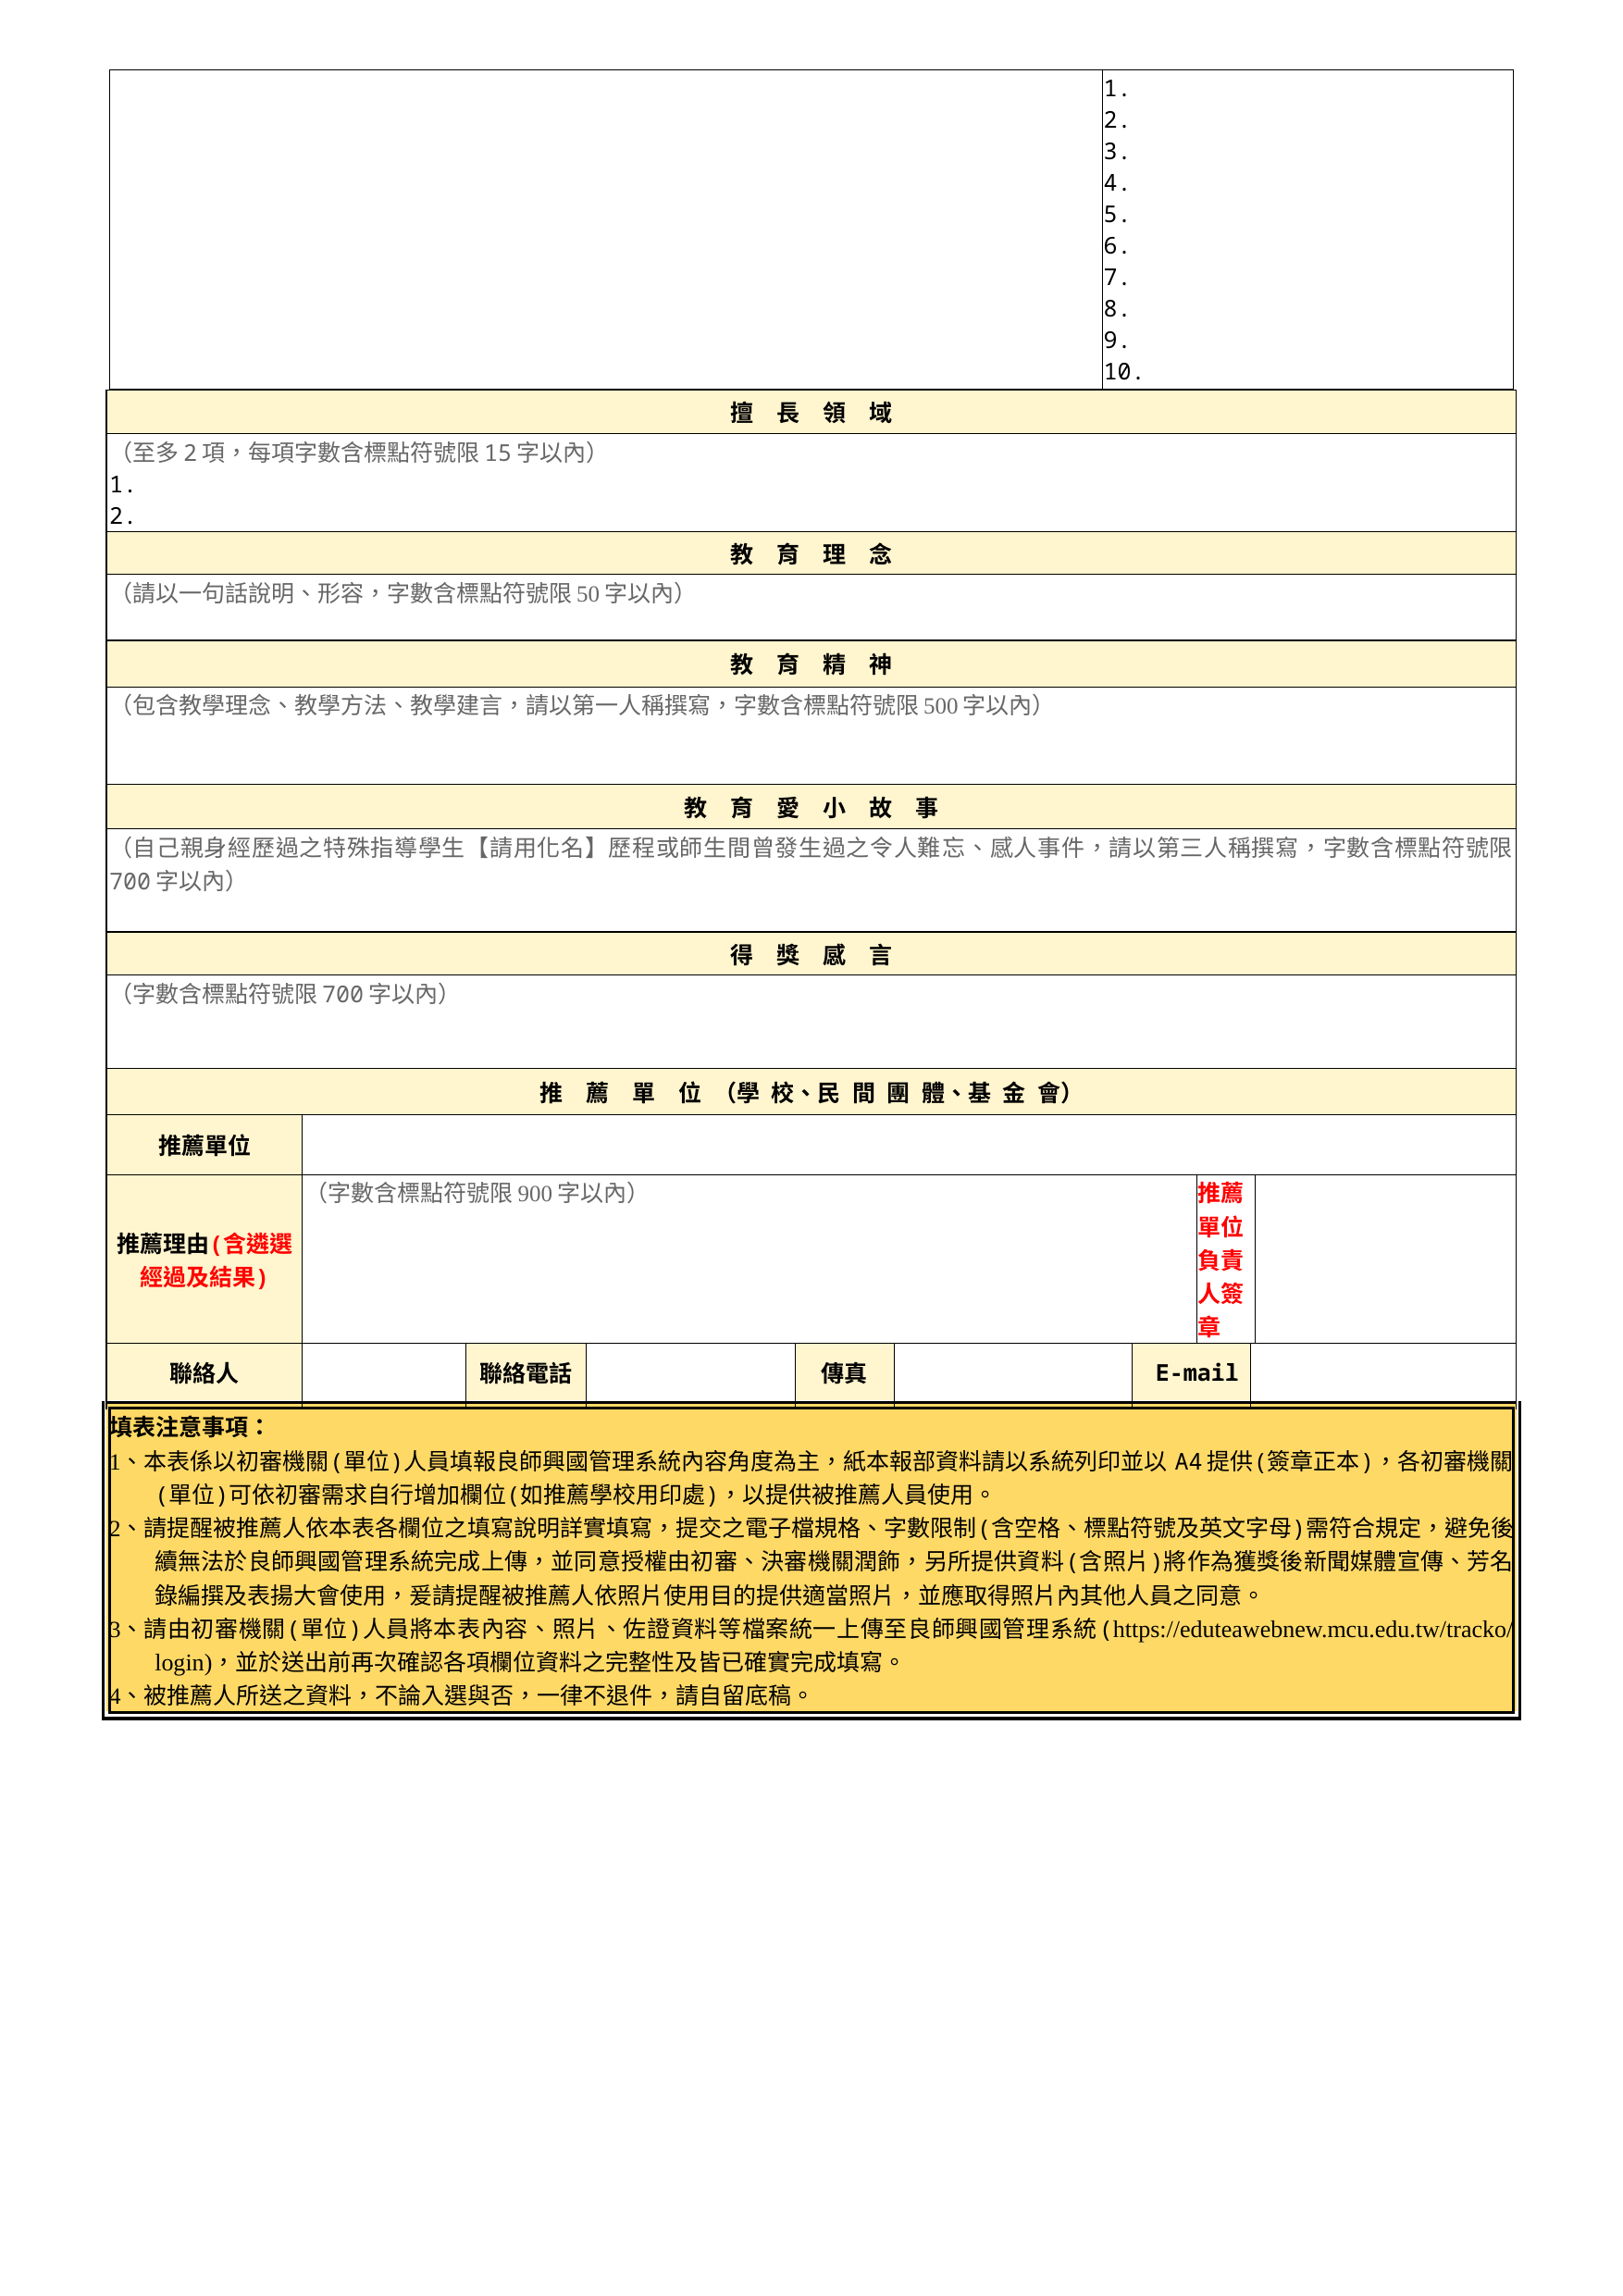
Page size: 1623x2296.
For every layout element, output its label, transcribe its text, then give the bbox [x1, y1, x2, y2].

table_cell 推薦理由(含遴選經過及結果) [107, 1175, 302, 1343]
table_cell [1251, 1344, 1516, 1400]
table_cell 填表注意事項： 本表係以初審機關(單位)人員填報良師興國管理系統內容角度為主，紙本報部資料請以系統列印並以A4提供(簽章正本)，各初審機關(單位)可依初審需求自行增加欄位(如推薦學校用印處)，以提供被推薦人員使用。 請提醒被推薦人依本表各欄位之填寫說明詳實填寫，提交之電子檔規格、字數限制(含空格、標點符號及英文字母)需符合規定，避免後續無法於良師興國管理系統完成上傳，並同意授權由初審、決審機關潤飾，另所提供資料(含照片)將作為獲獎後新聞媒體宣傳、芳名錄編撰及表揚大會使用，爰請提醒被推薦人依照片使用目的提供適當照片，並應取得照片內其他人員之同意。 請由初審機關(單位)人員將本表內容、照片、佐證資料等檔案統一上傳至良師興國管理系統(https://eduteawebnew.mcu.edu.tw/tracko/login)，並於送出前再次確認各項欄位資料之完整性及皆已確實完成填寫。 被推薦人所送之資料，不論入選與否，一律不退件，請自留底稿。 [1251, 1404, 1517, 1711]
table_cell 教 育 精 神 [107, 641, 1516, 687]
table_cell [110, 70, 1102, 388]
table_cell 教 育 理 念 [107, 532, 1516, 574]
table_cell 聯絡人 [107, 1344, 302, 1400]
table_cell （包含教學理念、教學方法、教學建言，請以第一人稱撰寫，字數含標點符號限500字以內） [107, 688, 1516, 784]
table_cell 填表注意事項： 本表係以初審機關(單位)人員填報良師興國管理系統內容角度為主，紙本報部資料請以系統列印並以A4提供(簽章正本)，各初審機關(單位)可依初審需求自行增加欄位(如推薦學校用印處)，以提供被推薦人員使用。 請提醒被推薦人依本表各欄位之填寫說明詳實填寫，提交之電子檔規格、字數限制(含空格、標點符號及英文字母)需符合規定，避免後續無法於良師興國管理系統完成上傳，並同意授權由初審、決審機關潤飾，另所提供資料(含照片)將作為獲獎後新聞媒體宣傳、芳名錄編撰及表揚大會使用，爰請提醒被推薦人依照片使用目的提供適當照片，並應取得照片內其他人員之同意。 請由初審機關(單位)人員將本表內容、照片、佐證資料等檔案統一上傳至良師興國管理系統(https://eduteawebnew.mcu.edu.tw/tracko/login)，並於送出前再次確認各項欄位資料之完整性及皆已確實完成填寫。 被推薦人所送之資料，不論入選與否，一律不退件，請自留底稿。 [111, 1409, 1512, 1711]
table_cell （至多2項，每項字數含標點符號限15字以內） 1. 2. [107, 434, 1516, 530]
table_cell [587, 1344, 795, 1400]
table_cell （請以一句話說明、形容，字數含標點符號限50字以內） [107, 575, 1516, 639]
table_cell 推薦單位負責人簽章 [1197, 1175, 1255, 1343]
table_cell [1256, 1175, 1516, 1343]
table_header 擅 長 領 域 [107, 391, 1516, 433]
table_cell 推薦單位 [107, 1115, 302, 1174]
table_cell （自己親身經歷過之特殊指導學生【請用化名】歷程或師生間曾發生過之令人難忘、感人事件，請以第三人稱撰寫，字數含標點符號限700字以內） [107, 829, 1516, 931]
table_cell 教 育 愛 小 故 事 [107, 785, 1516, 828]
table_cell E-mail [1133, 1344, 1250, 1400]
table_cell 聯絡電話 [466, 1344, 586, 1400]
table_cell 傳真 [796, 1344, 894, 1400]
table_cell 得 獎 感 言 [107, 933, 1516, 974]
table_cell （字數含標點符號限700字以內） [107, 975, 1516, 1068]
table_cell [303, 1344, 465, 1400]
table_cell [895, 1344, 1132, 1400]
table_cell 1. 2. 3. 4. 5. 6. 7. 8. 9. 10. [1103, 70, 1513, 388]
table_cell 推 薦 單 位 （學 校、民 間 團 體、基 金 會） [107, 1069, 1516, 1114]
table_cell [303, 1115, 1516, 1174]
table_cell （字數含標點符號限900字以內） [303, 1175, 1196, 1343]
